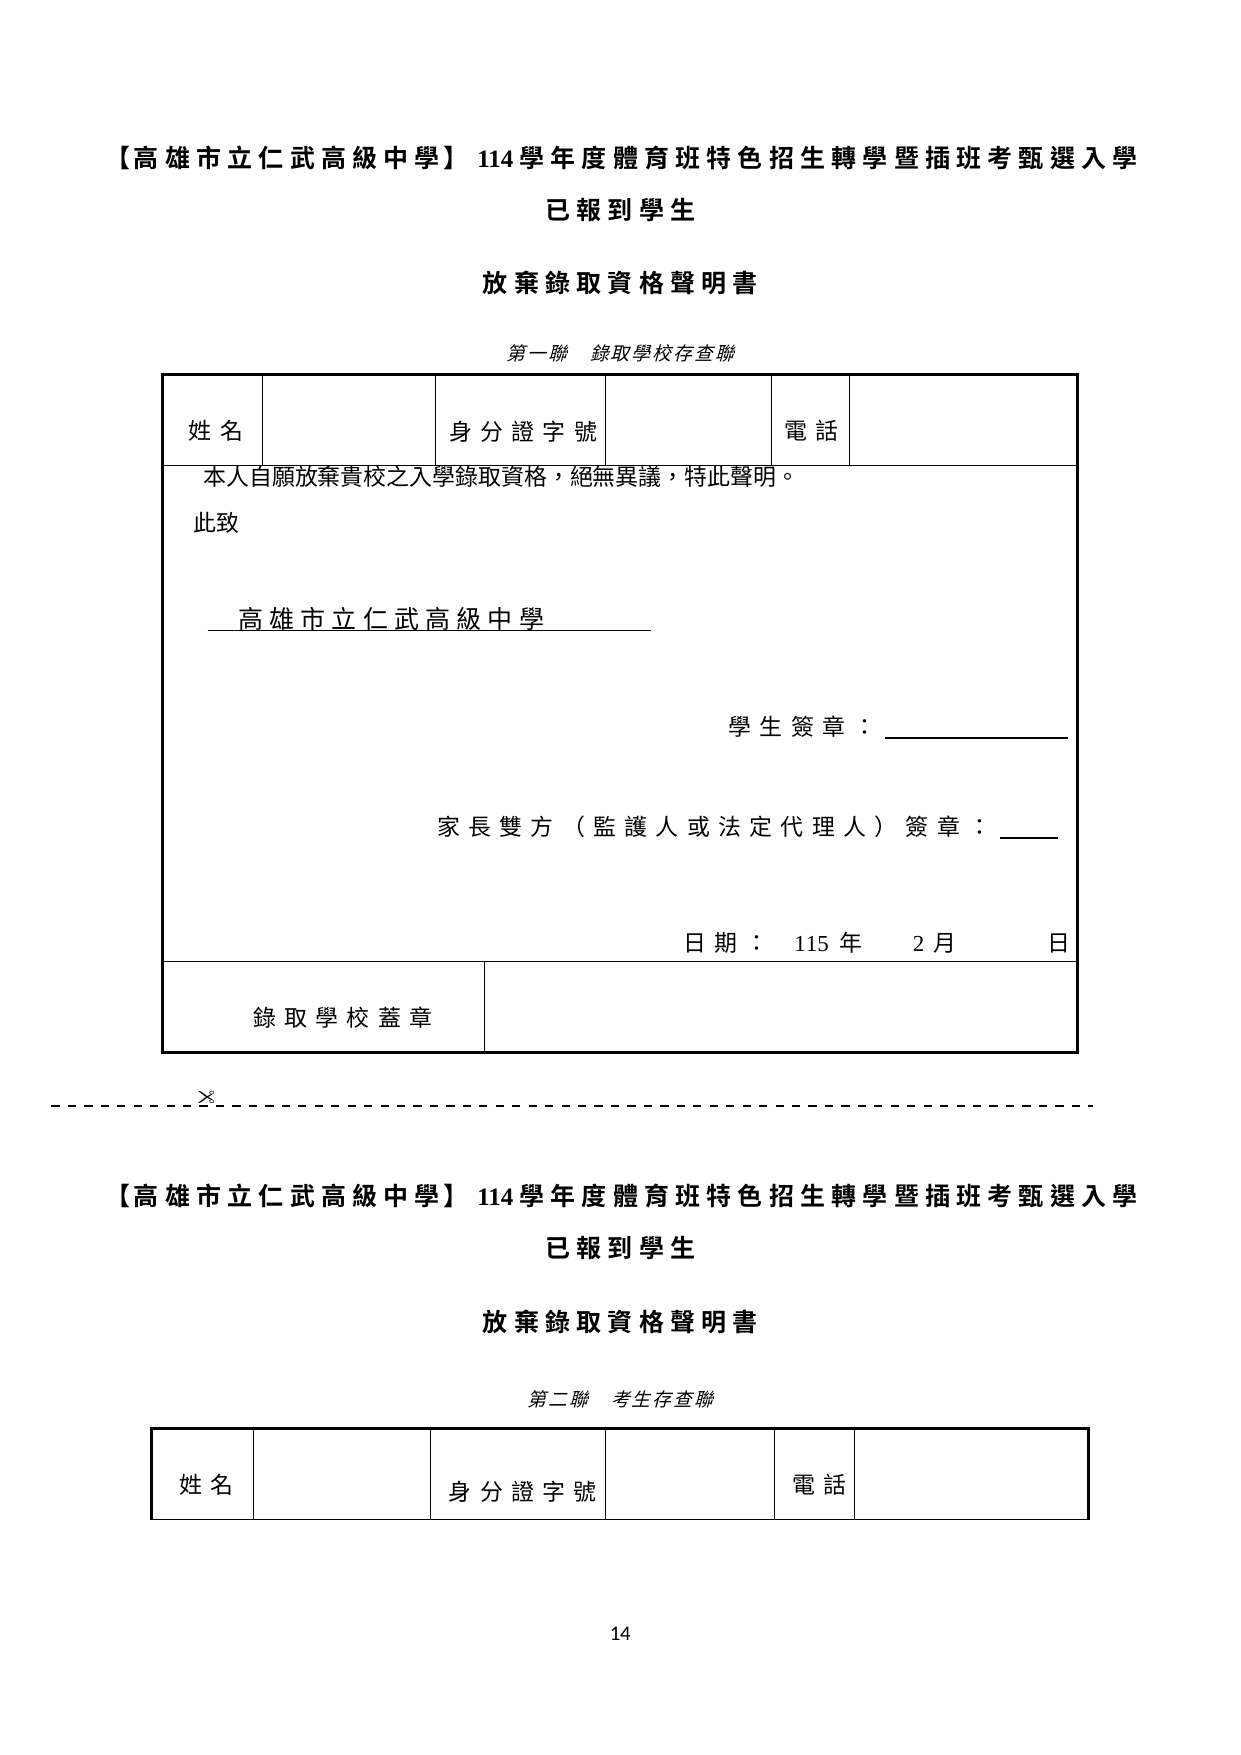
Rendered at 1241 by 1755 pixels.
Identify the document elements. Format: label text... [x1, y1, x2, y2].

table_cell [485, 962, 1076, 1051]
table_header [254, 1430, 430, 1518]
table_header 身分證字號 [431, 1430, 605, 1518]
text 第二聯 考生存查聯 [123, 1357, 1151, 1419]
table_cell 本人自願放棄貴校之入學錄取資格，絕無異議，特此聲明。 此致 高雄市立仁武高級中學 學生簽章： 家長雙方（監護人或法定代理人）簽章： 日期： 115 年 2月 日 [164, 466, 1076, 961]
table_header 電話 [772, 376, 849, 465]
table_header [263, 376, 435, 465]
table_header [606, 376, 771, 465]
table_header [855, 1430, 1087, 1518]
table_header [606, 1430, 774, 1518]
table_cell 錄取學校蓋章 [164, 962, 484, 1051]
text 放棄錄取資格聲明書 [89, 1279, 1151, 1342]
text 【高雄市立仁武高級中學】114學年度體育班特色招生轉學暨插班考甄選入學已報到學生 [89, 104, 1151, 229]
text 【高雄市立仁武高級中學】114學年度體育班特色招生轉學暨插班考甄選入學已報到學生 [89, 1143, 1151, 1268]
table_header 姓名 [164, 376, 262, 465]
text 放棄錄取資格聲明書 [89, 240, 1151, 303]
table_header 電話 [775, 1430, 854, 1518]
table_header 姓名 [153, 1430, 253, 1518]
text 第一聯 錄取學校存查聯 [123, 310, 1151, 373]
table_header [850, 376, 1076, 465]
table_header 身分證字號 [436, 376, 605, 465]
